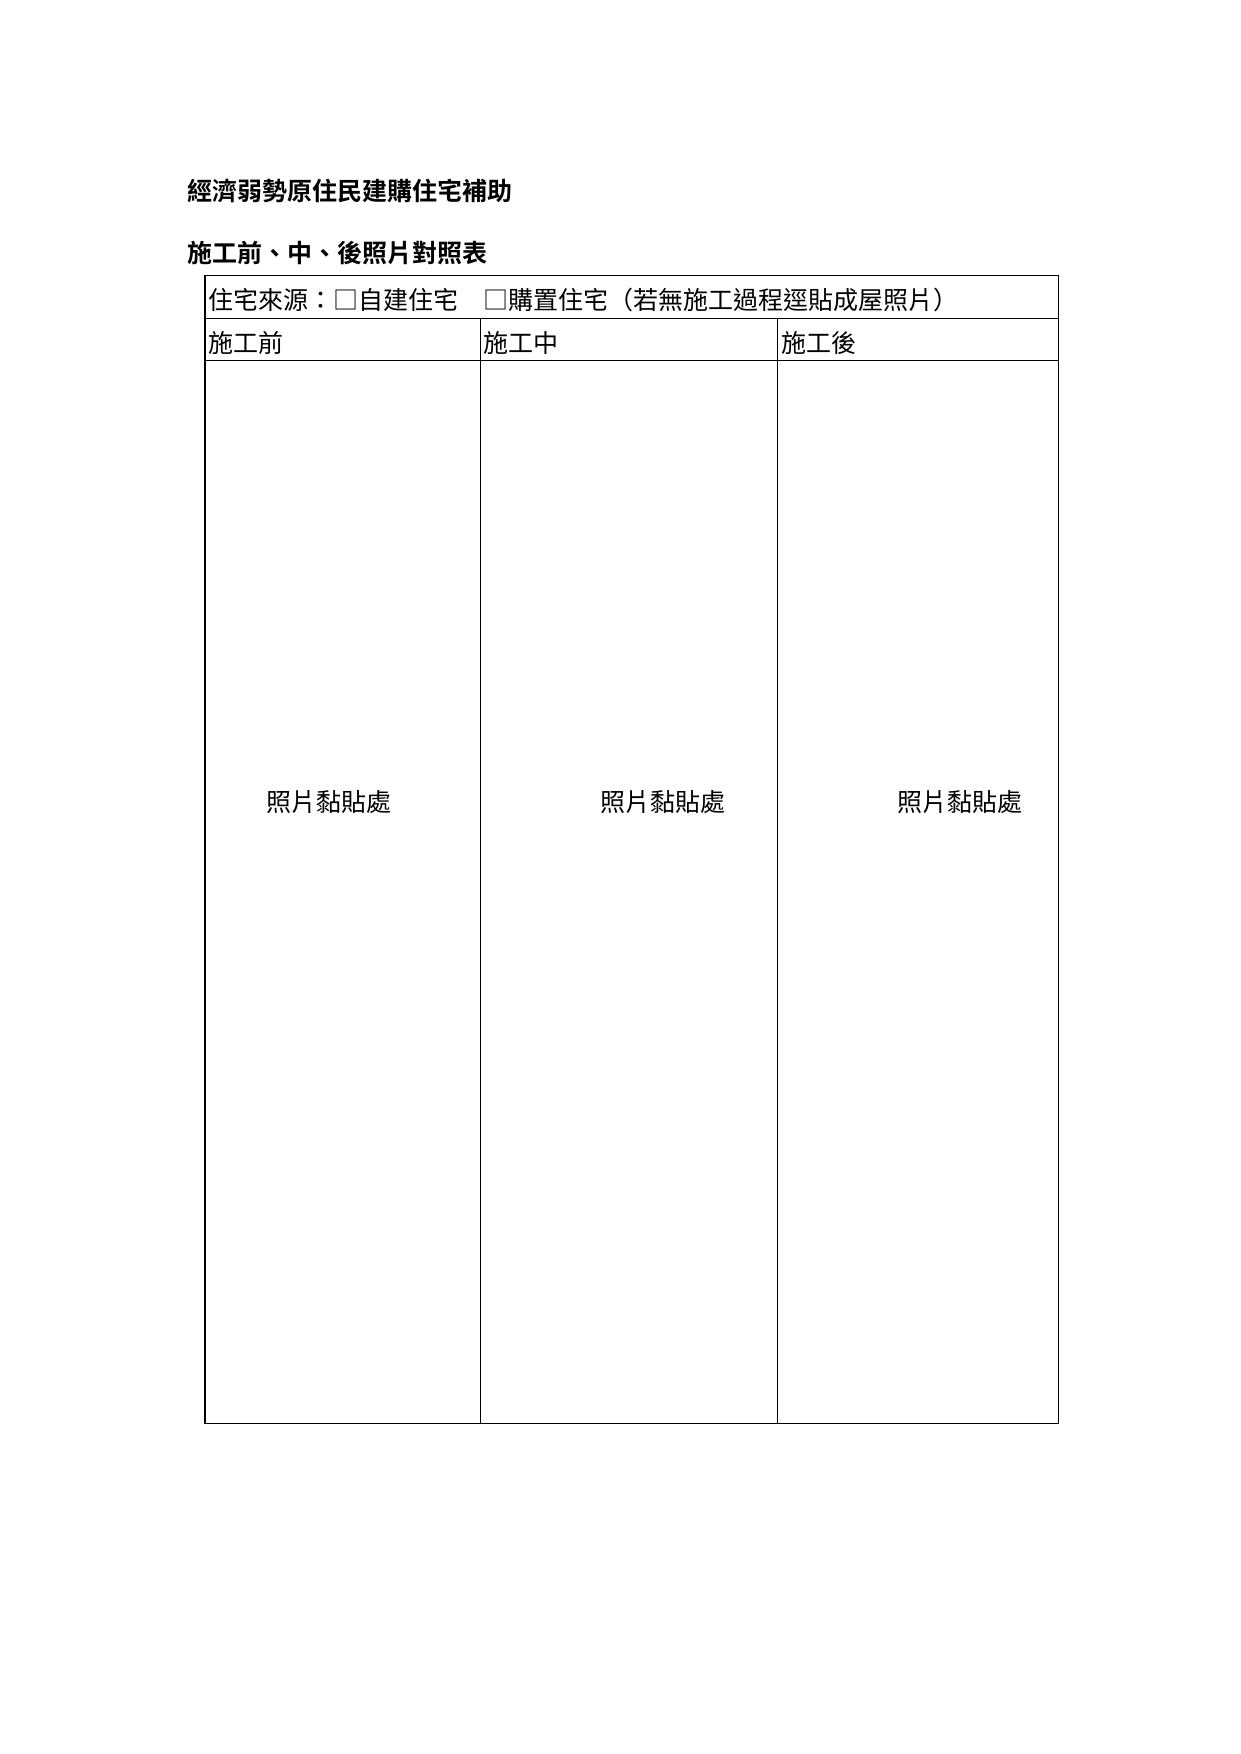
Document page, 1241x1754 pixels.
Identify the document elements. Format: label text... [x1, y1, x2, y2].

table_cell 施工前 [206, 319, 480, 360]
table_cell 施工中 [481, 319, 777, 360]
table_cell 施工後 [778, 319, 1058, 360]
text 施工前、中、後照片對照表 [187, 212, 1053, 275]
table_cell 照片黏貼處 [206, 361, 480, 1422]
table_header 住宅來源：□自建住宅 □購置住宅（若無施工過程逕貼成屋照片） [206, 276, 1058, 318]
table_cell 照片黏貼處 [481, 361, 777, 1422]
text 經濟弱勢原住民建購住宅補助 [187, 150, 1053, 212]
table_cell 照片黏貼處 [778, 361, 1058, 1422]
